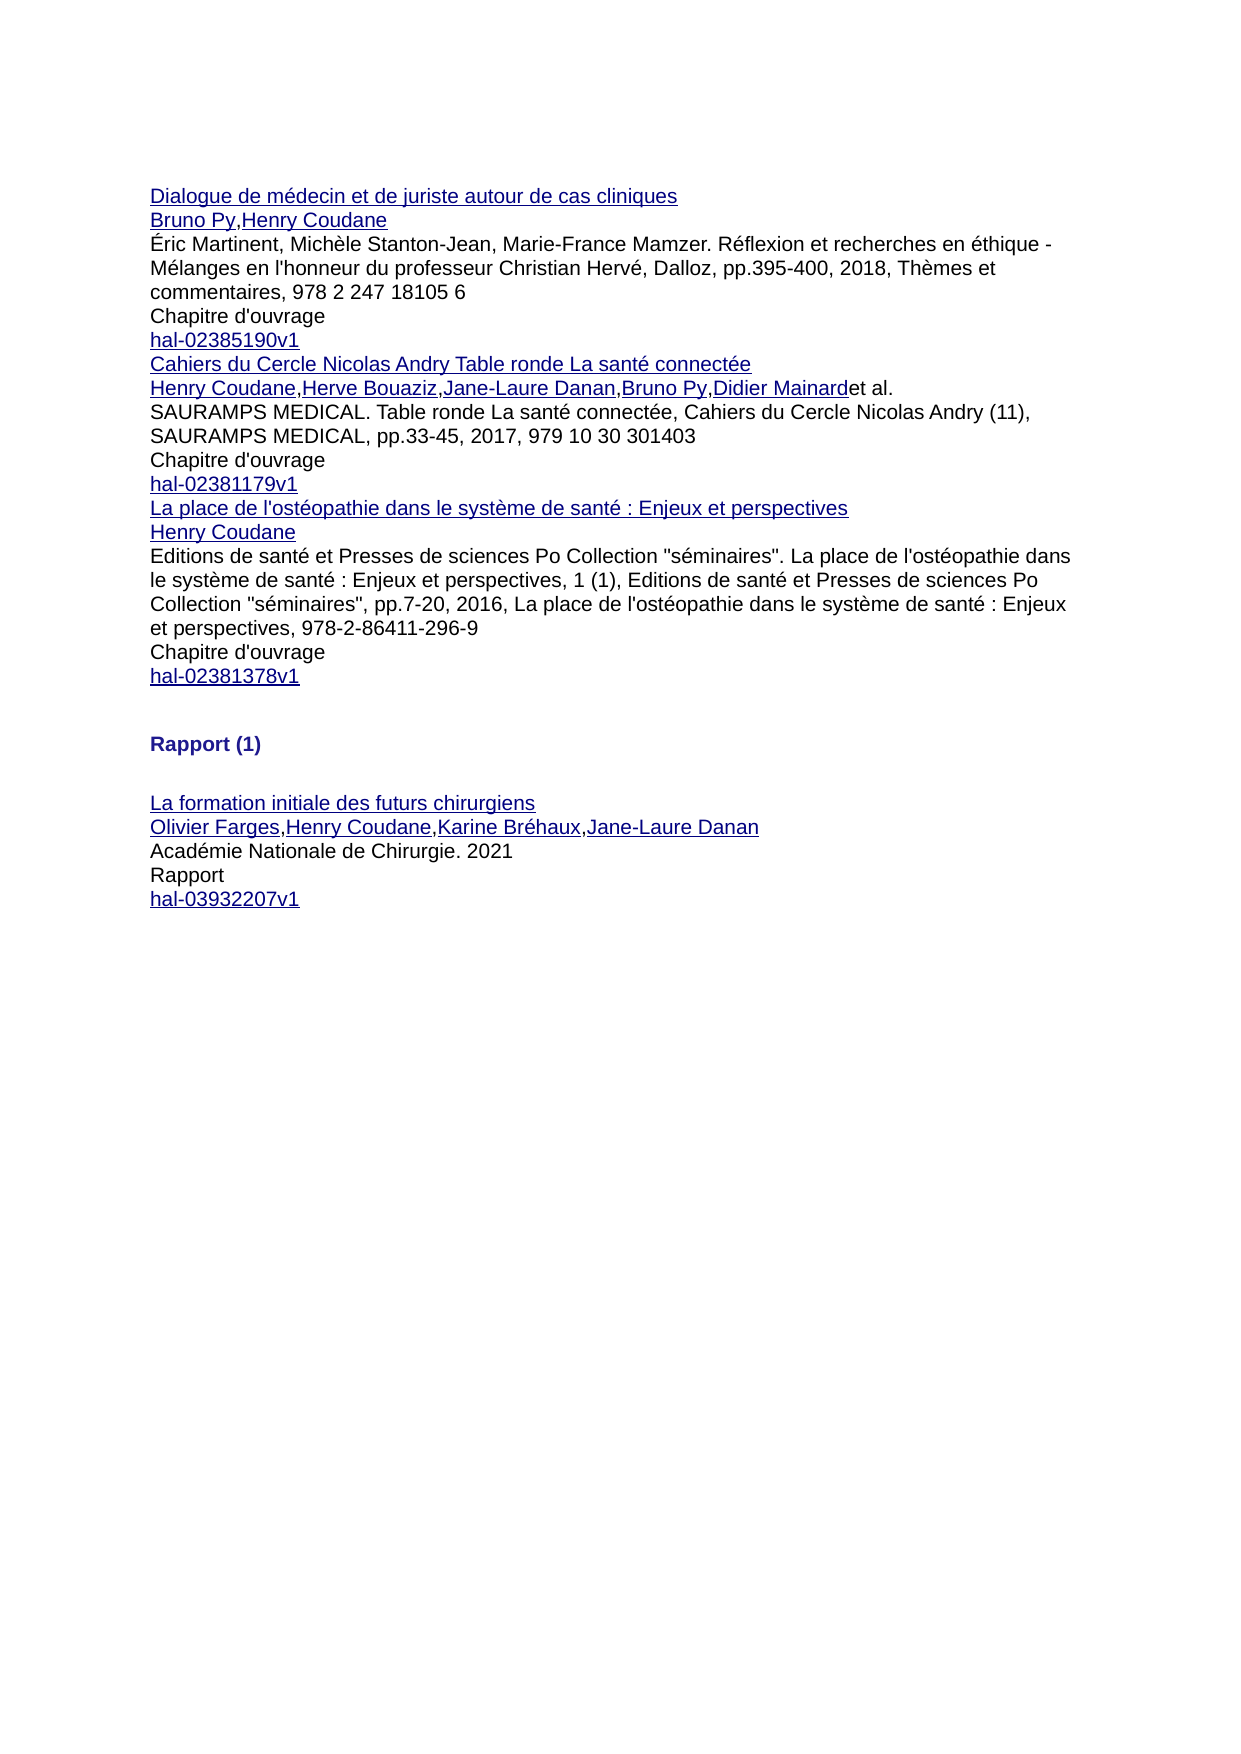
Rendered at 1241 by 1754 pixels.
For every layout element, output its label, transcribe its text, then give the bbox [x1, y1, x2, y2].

table_header Dialogue de médecin et de juriste autour de cas cliniques Bruno Py,Henry Coudane Éric Martinent, Michèle Stanton-Jean, Marie-France Mamzer. Réflexion et recherches en éthique - Mélanges en l'honneur du professeur Christian Hervé, Dalloz, pp.395-400, 2018, Thèmes et commentaires, 978 2 247 18105 6 Chapitre d'ouvrage hal-02385190v1 [150, 184, 1090, 352]
table_cell Cahiers du Cercle Nicolas Andry Table ronde La santé connectée Henry Coudane,Herve Bouaziz,Jane-Laure Danan,Bruno Py,Didier Mainardet al. SAURAMPS MEDICAL. Table ronde La santé connectée, Cahiers du Cercle Nicolas Andry (11), SAURAMPS MEDICAL, pp.33-45, 2017, 979 10 30 301403 Chapitre d'ouvrage hal-02381179v1 [150, 352, 1090, 496]
table_header La formation initiale des futurs chirurgiens Olivier Farges,Henry Coudane,Karine Bréhaux,Jane-Laure Danan Académie Nationale de Chirurgie. 2021 Rapport hal-03932207v1 [150, 791, 1090, 910]
table_cell La place de l'ostéopathie dans le système de santé : Enjeux et perspectives Henry Coudane Editions de santé et Presses de sciences Po Collection "séminaires". La place de l'ostéopathie dans le système de santé : Enjeux et perspectives, 1 (1), Editions de santé et Presses de sciences Po Collection "séminaires", pp.7-20, 2016, La place de l'ostéopathie dans le système de santé : Enjeux et perspectives, 978-2-86411-296-9 Chapitre d'ouvrage hal-02381378v1 [150, 496, 1090, 687]
subtitle Rapport (1) [150, 732, 1090, 756]
